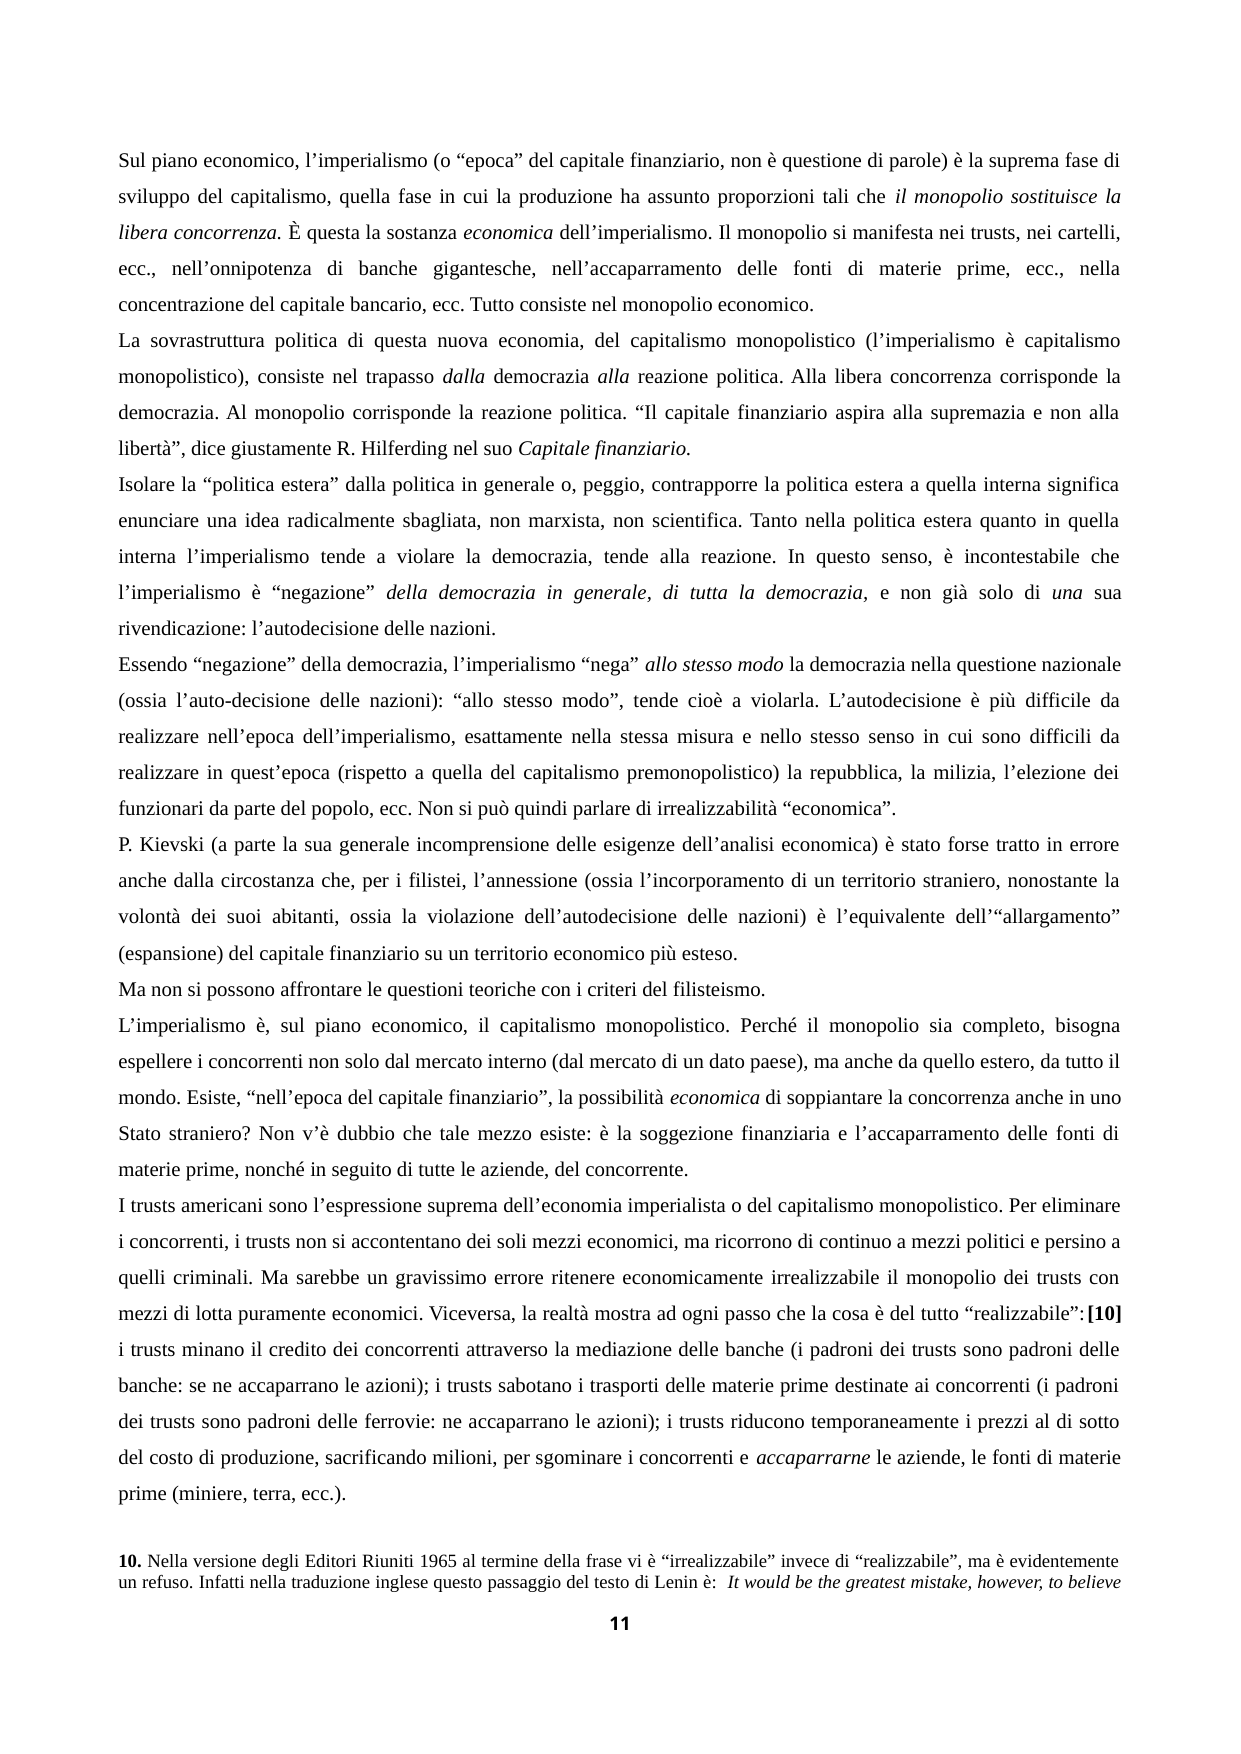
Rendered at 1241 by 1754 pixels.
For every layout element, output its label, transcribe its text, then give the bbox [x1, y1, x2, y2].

text La sovrastruttura politica di questa nuova economia, del capitalismo monopolistico (l’imperialismo è capitalismo monopolistico), consiste nel trapasso dalla democrazia alla reazione politica. Alla libera concorrenza corrisponde la democrazia. Al monopolio corrisponde la reazione politica. “Il capitale finanziario aspira alla supremazia e non alla libertà”, dice giustamente R. Hilferding nel suo Capitale finanziario. [118, 328, 1122, 460]
text P. Kievski (a parte la sua generale incomprensione delle esigenze dell’analisi economica) è stato forse tratto in errore anche dalla circostanza che, per i filistei, l’annessione (ossia l’incorporamento di un territorio straniero, nonostante la volontà dei suoi abitanti, ossia la violazione dell’autodecisione delle nazioni) è l’equivalente dell’“allargamento” (espansione) del capitale finanziario su un territorio economico più esteso. [118, 832, 1122, 964]
text 10. Nella versione degli Editori Riuniti 1965 al termine della frase vi è “irrealizzabile” invece di “realizzabile”, ma è evidentemente un refuso. Infatti nella traduzione inglese questo passaggio del testo di Lenin è: It would be the greatest mistake, however, to believe [118, 1549, 1122, 1593]
text Essendo “negazione” della democrazia, l’imperialismo “nega” allo stesso modo la democrazia nella questione nazionale (ossia l’auto-decisione delle nazioni): “allo stesso modo”, tende cioè a violarla. L’autodecisione è più difficile da realizzare nell’epoca dell’imperialismo, esattamente nella stessa misura e nello stesso senso in cui sono difficili da realizzare in quest’epoca (rispetto a quella del capitalismo premonopolistico) la repubblica, la milizia, l’elezione dei funzionari da parte del popolo, ecc. Non si può quindi parlare di irrealizzabilità “economica”. [118, 652, 1122, 820]
text Sul piano economico, l’imperialismo (o “epoca” del capitale finanziario, non è questione di parole) è la suprema fase di sviluppo del capitalismo, quella fase in cui la produzione ha assunto proporzioni tali che il monopolio sostituisce la libera concorrenza. È questa la sostanza economica dell’imperialismo. Il monopolio si manifesta nei trusts, nei cartelli, ecc., nell’onnipotenza di banche gigantesche, nell’accaparramento delle fonti di materie prime, ecc., nella concentrazione del capitale bancario, ecc. Tutto consiste nel monopolio economico. [118, 148, 1122, 316]
text I trusts americani sono l’espressione suprema dell’economia imperialista o del capitalismo monopolistico. Per eliminare i concorrenti, i trusts non si accontentano dei soli mezzi economici, ma ricorrono di continuo a mezzi politici e persino a quelli criminali. Ma sarebbe un gravissimo errore ritenere economicamente irrealizzabile il monopolio dei trusts con mezzi di lotta puramente economici. Viceversa, la realtà mostra ad ogni passo che la cosa è del tutto “realizzabile”:[10] i trusts minano il credito dei concorrenti attraverso la mediazione delle banche (i padroni dei trusts sono padroni delle banche: se ne accaparrano le azioni); i trusts sabotano i trasporti delle materie prime destinate ai concorrenti (i padroni dei trusts sono padroni delle ferrovie: ne accaparrano le azioni); i trusts riducono temporaneamente i prezzi al di sotto del costo di produzione, sacrificando milioni, per sgominare i concorrenti e accaparrarne le aziende, le fonti di materie prime (miniere, terra, ecc.). [118, 1193, 1122, 1505]
text Isolare la “politica estera” dalla politica in generale o, peggio, contrapporre la politica estera a quella interna significa enunciare una idea radicalmente sbagliata, non marxista, non scientifica. Tanto nella politica estera quanto in quella interna l’imperialismo tende a violare la democrazia, tende alla reazione. In questo senso, è incontestabile che l’imperialismo è “negazione” della democrazia in generale, di tutta la democrazia, e non già solo di una sua rivendicazione: l’autodecisione delle nazioni. [118, 472, 1122, 640]
text L’imperialismo è, sul piano economico, il capitalismo monopolistico. Perché il monopolio sia completo, bisogna espellere i concorrenti non solo dal mercato interno (dal mercato di un dato paese), ma anche da quello estero, da tutto il mondo. Esiste, “nell’epoca del capitale finanziario”, la possibilità economica di soppiantare la concorrenza anche in uno Stato straniero? Non v’è dubbio che tale mezzo esiste: è la soggezione finanziaria e l’accaparramento delle fonti di materie prime, nonché in seguito di tutte le aziende, del concorrente. [118, 1013, 1122, 1181]
text Ma non si possono affrontare le questioni teoriche con i criteri del filisteismo. [118, 977, 1122, 1001]
